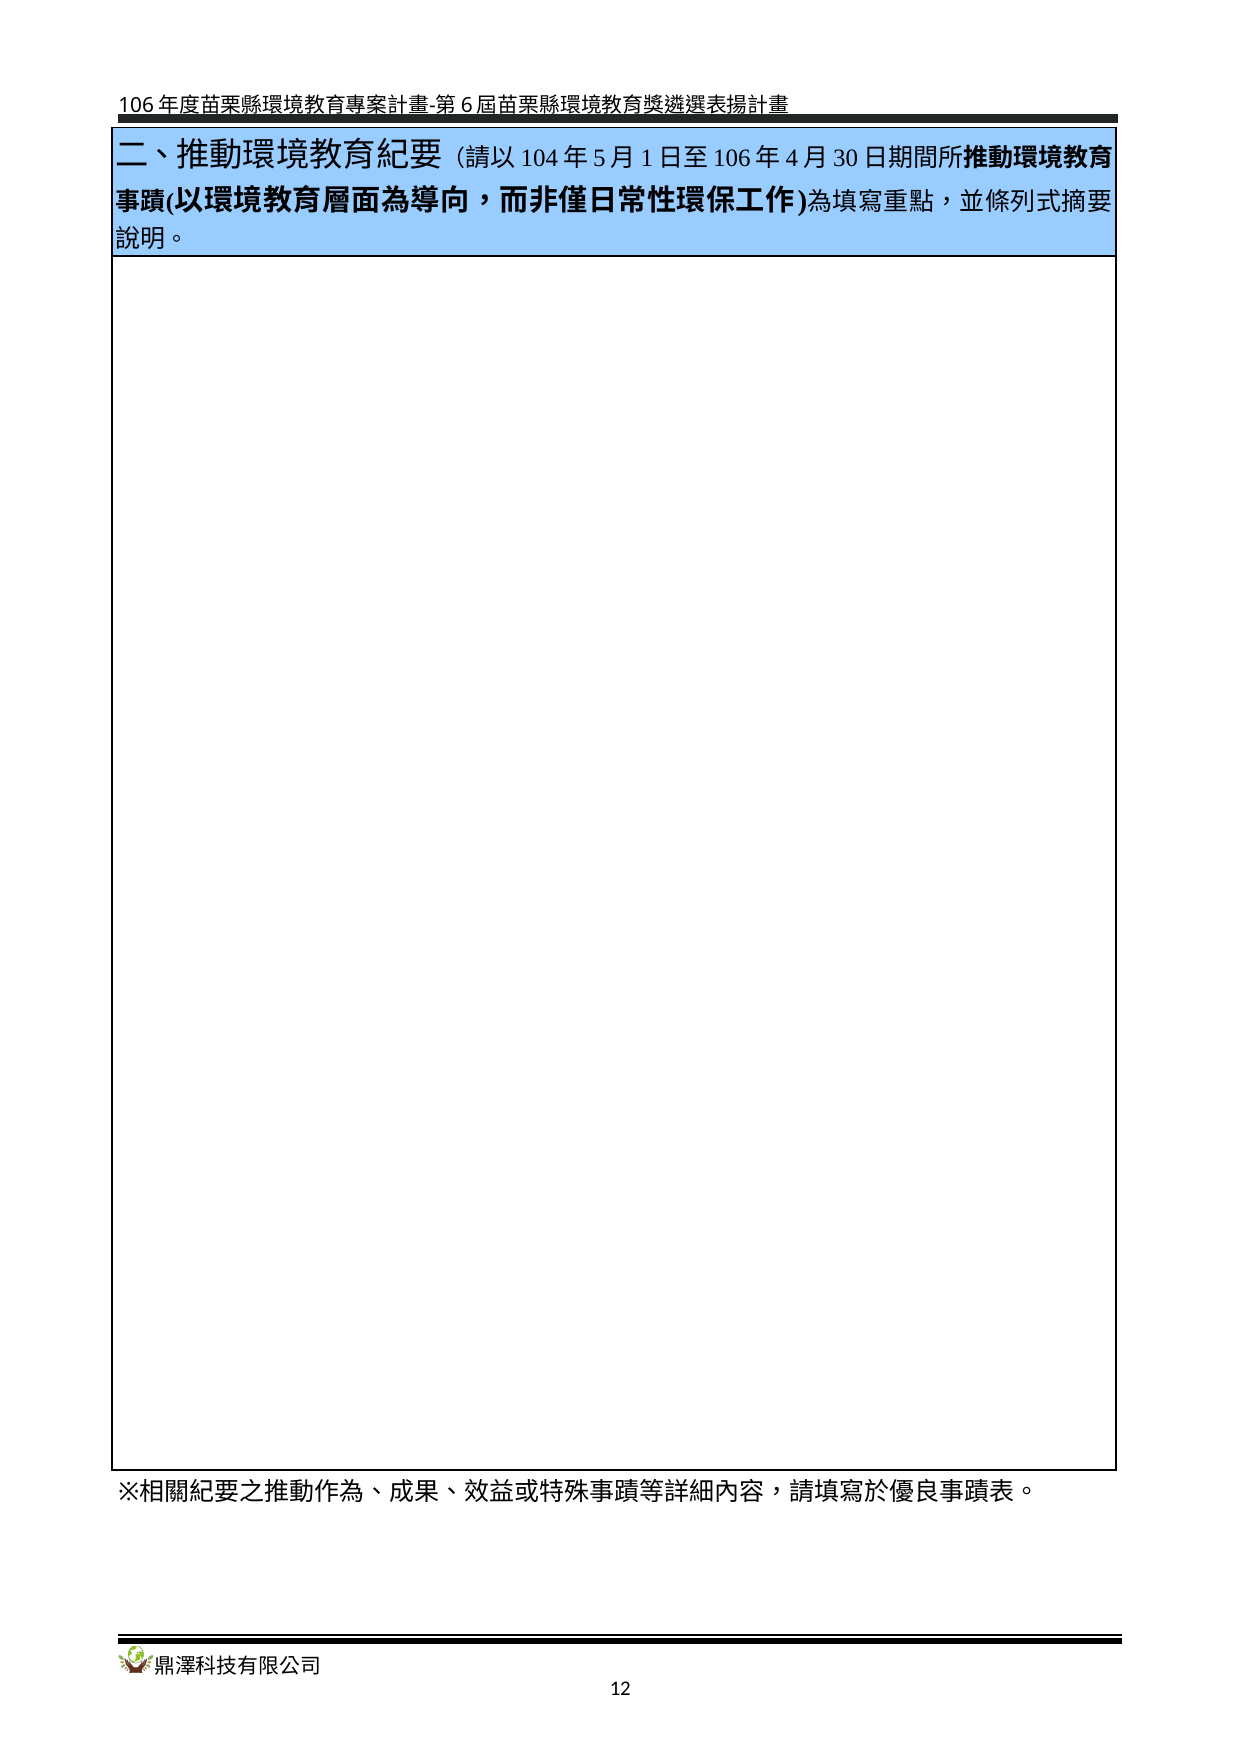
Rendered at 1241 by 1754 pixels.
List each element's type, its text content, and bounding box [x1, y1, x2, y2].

picture [118, 1646, 154, 1674]
text ※相關紀要之推動作為、成果、效益或特殊事蹟等詳細內容，請填寫於優良事蹟表。 [118, 1470, 1122, 1508]
table_header 二、推動環境教育紀要（請以104年5月1日至106年4月30日期間所推動環境教育事蹟(以環境教育層面為導向，而非僅日常性環保工作)為填寫重點，並條列式摘要說明。 [113, 128, 1115, 255]
table_cell [113, 257, 1115, 1469]
